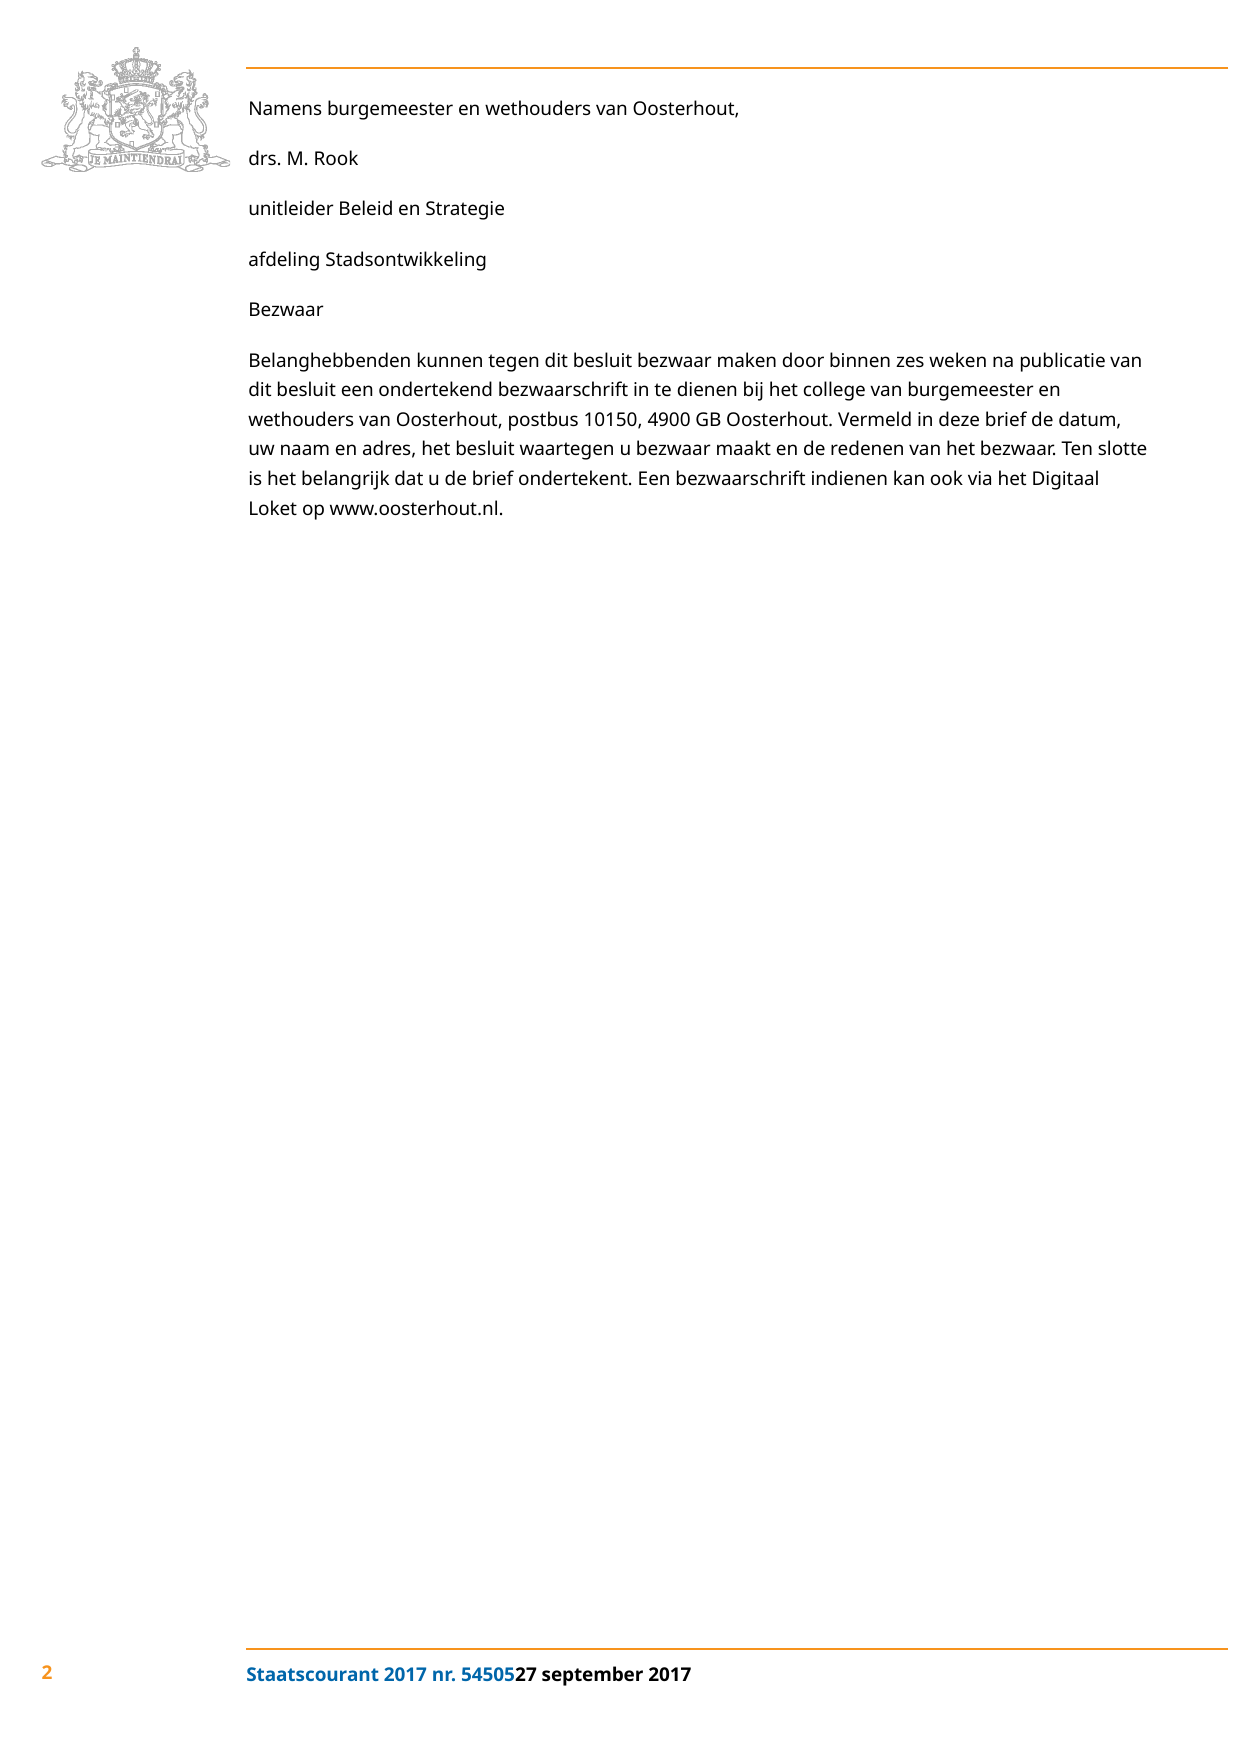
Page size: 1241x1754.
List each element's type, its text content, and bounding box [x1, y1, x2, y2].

text Belanghebbenden kunnen tegen dit besluit bezwaar maken door binnen zes weken na publicatie van dit besluit een ondertekend bezwaarschrift in te dienen bij het college van burgemeester en wethouders van Oosterhout, postbus 10150, 4900 GB Oosterhout. Vermeld in deze brief de datum, uw naam en adres, het besluit waartegen u bezwaar maakt en de redenen van het bezwaar. Ten slotte is het belangrijk dat u de brief ondertekent. Een bezwaarschrift indienen kan ook via het Digitaal Loket op www.oosterhout.nl. [248, 347, 1152, 521]
text afdeling Stadsontwikkeling [248, 246, 1152, 272]
text drs. M. Rook [248, 145, 1152, 171]
text Bezwaar [248, 296, 1152, 322]
text Namens burgemeester en wethouders van Oosterhout, [248, 95, 1152, 121]
picture [41, 47, 231, 172]
text unitleider Beleid en Strategie [248, 196, 1152, 221]
